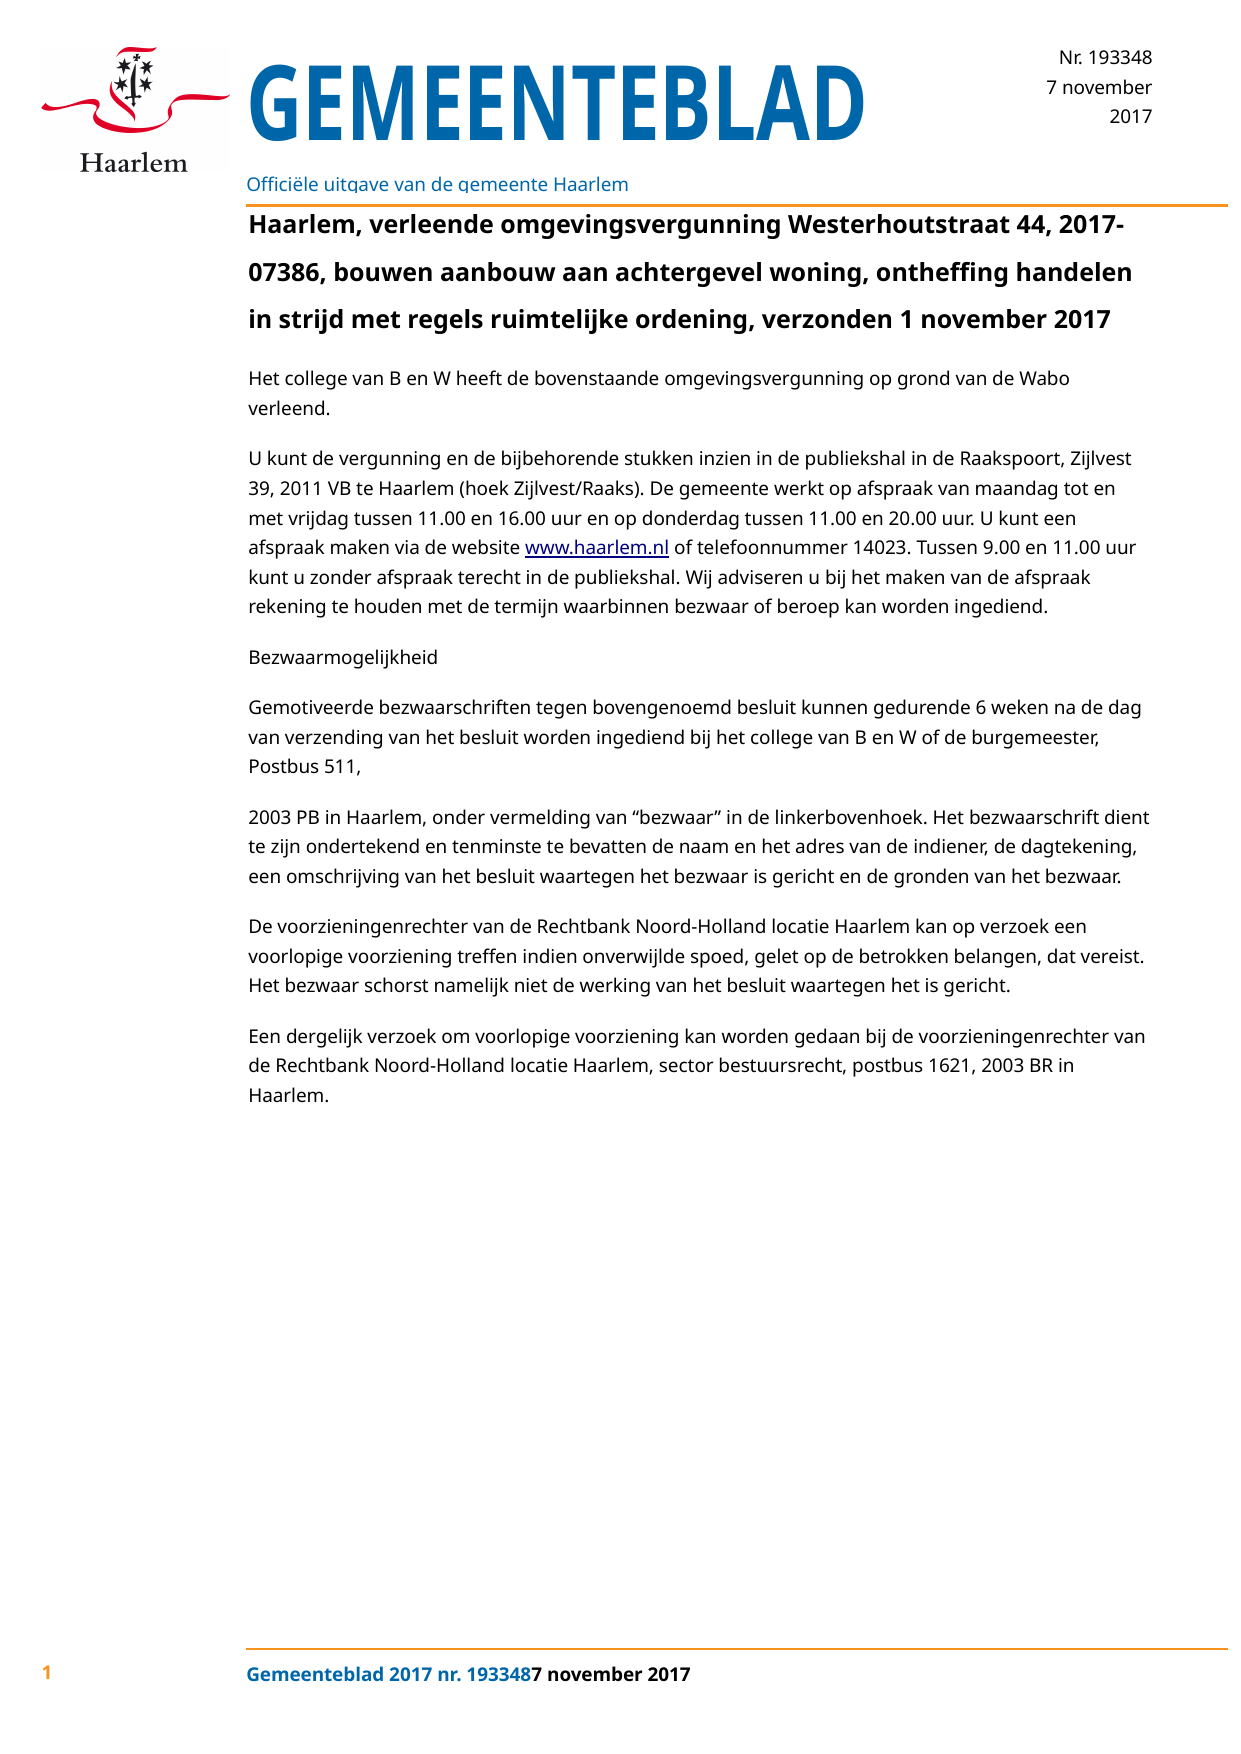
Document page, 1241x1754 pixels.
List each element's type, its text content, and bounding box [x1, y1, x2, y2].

text Haarlem, verleende omgevingsvergunning Westerhoutstraat 44, 2017-07386, bouwen aanbouw aan achtergevel woning, ontheffing handelen in strijd met regels ruimtelijke ordening, verzonden 1 november 2017 [248, 207, 1152, 336]
text U kunt de vergunning en de bijbehorende stukken inzien in de publiekshal in de Raakspoort, Zijlvest 39, 2011 VB te Haarlem (hoek Zijlvest/Raaks). De gemeente werkt op afspraak van maandag tot en met vrijdag tussen 11.00 en 16.00 uur en op donderdag tussen 11.00 en 20.00 uur. U kunt een afspraak maken via de website www.haarlem.nl of telefoonnummer 14023. Tussen 9.00 en 11.00 uur kunt u zonder afspraak terecht in de publiekshal. Wij adviseren u bij het maken van de afspraak rekening te houden met de termijn waarbinnen bezwaar of beroep kan worden ingediend. [248, 446, 1152, 619]
text Een dergelijk verzoek om voorlopige voorziening kan worden gedaan bij de voorzieningenrechter van de Rechtbank Noord-Holland locatie Haarlem, sector bestuursrecht, postbus 1621, 2003 BR in Haarlem. [248, 1023, 1152, 1108]
text Bezwaarmogelijkheid [248, 644, 1152, 669]
picture [41, 47, 231, 172]
text Gemotiveerde bezwaarschriften tegen bovengenoemd besluit kunnen gedurende 6 weken na de dag van verzending van het besluit worden ingediend bij het college van B en W of de burgemeester, Postbus 511, [248, 694, 1152, 779]
text De voorzieningenrechter van de Rechtbank Noord-Holland locatie Haarlem kan op verzoek een voorlopige voorziening treffen indien onverwijlde spoed, gelet op de betrokken belangen, dat vereist. Het bezwaar schorst namelijk niet de werking van het besluit waartegen het is gericht. [248, 913, 1152, 998]
text 2003 PB in Haarlem, onder vermelding van “bezwaar” in de linkerbovenhoek. Het bezwaarschrift dient te zijn ondertekend en tenminste te bevatten de naam en het adres van de indiener, de dagtekening, een omschrijving van het besluit waartegen het bezwaar is gericht en de gronden van het bezwaar. [248, 804, 1152, 889]
text Het college van B en W heeft de bovenstaande omgevingsvergunning op grond van de Wabo verleend. [248, 366, 1152, 421]
